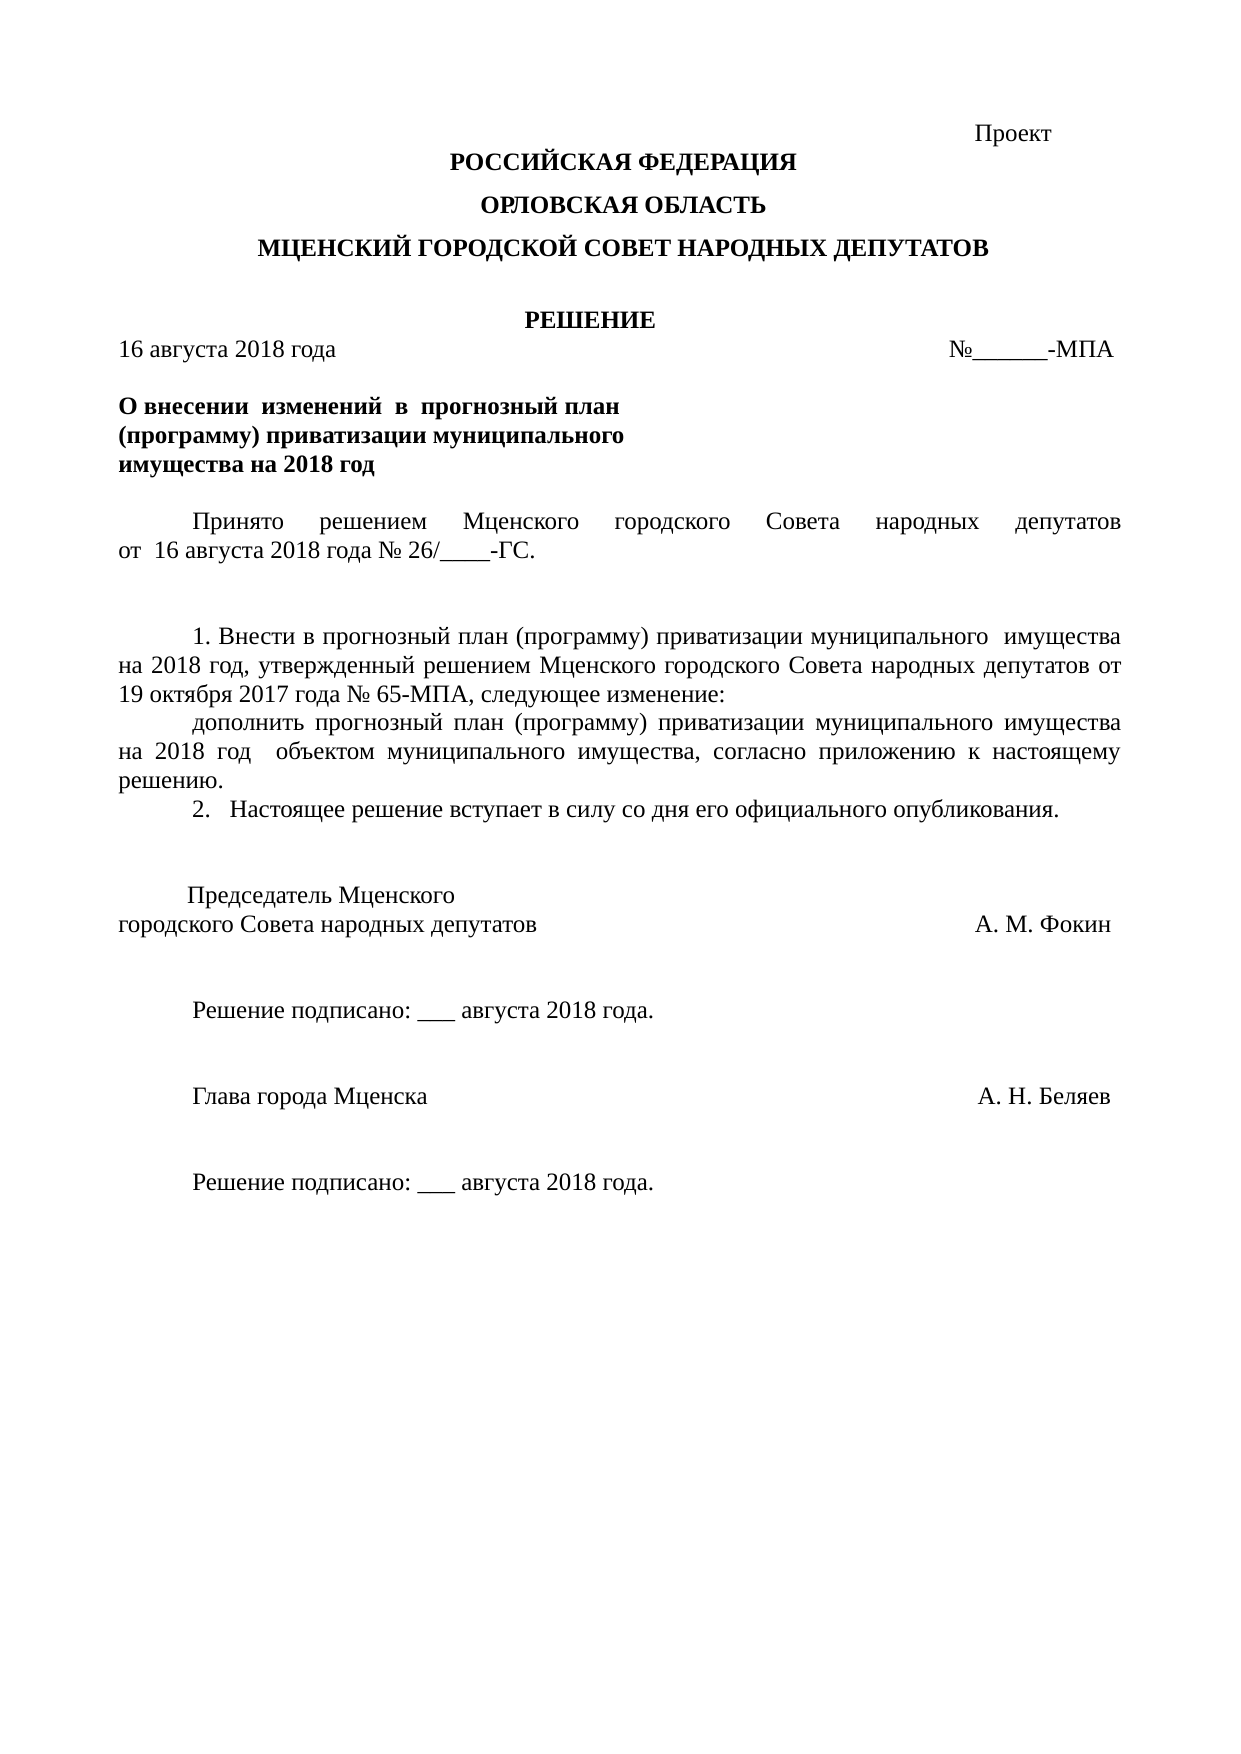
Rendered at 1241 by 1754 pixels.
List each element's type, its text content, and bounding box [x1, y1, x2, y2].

text РОССИЙСКАЯ ФЕДЕРАЦИЯ [118, 147, 1122, 176]
list Настоящее решение вступает в силу со дня его официального опубликования. [192, 794, 1122, 822]
text МЦЕНСКИЙ ГОРОДСКОЙ СОВЕТ НАРОДНЫХ ДЕПУТАТОВ [118, 233, 1122, 262]
text (программу) приватизации муниципального [118, 420, 1122, 449]
text О внесении изменений в прогнозный план [118, 391, 1122, 420]
text Глава города Мценска А. Н. Беляев [118, 1081, 1122, 1110]
text дополнить прогнозный план (программу) приватизации муниципального имущества на 2018 год объектом муниципального имущества, согласно приложению к настоящему решению. [118, 707, 1122, 794]
text Решение подписано: ___ августа 2018 года. [118, 995, 1122, 1024]
text 16 августа 2018 года №______-МПА [118, 334, 1122, 362]
text РЕШЕНИЕ [118, 305, 1122, 334]
text Принято решением Мценского городского Совета народных депутатов от 16 августа 2018 года № 26/____-ГС. [118, 506, 1122, 564]
text ОРЛОВСКАЯ ОБЛАСТЬ [118, 190, 1122, 219]
text Решение подписано: ___ августа 2018 года. [118, 1167, 1122, 1196]
text имущества на 2018 год [118, 449, 1122, 477]
text Проект [118, 118, 1122, 147]
text городского Совета народных депутатов А. М. Фокин [118, 909, 1122, 937]
text 1. Внести в прогнозный план (программу) приватизации муниципального имущества на 2018 год, утвержденный решением Мценского городского Совета народных депутатов от 19 октября 2017 года № 65-МПА, следующее изменение: [118, 621, 1122, 707]
text Председатель Мценского [118, 880, 1122, 909]
